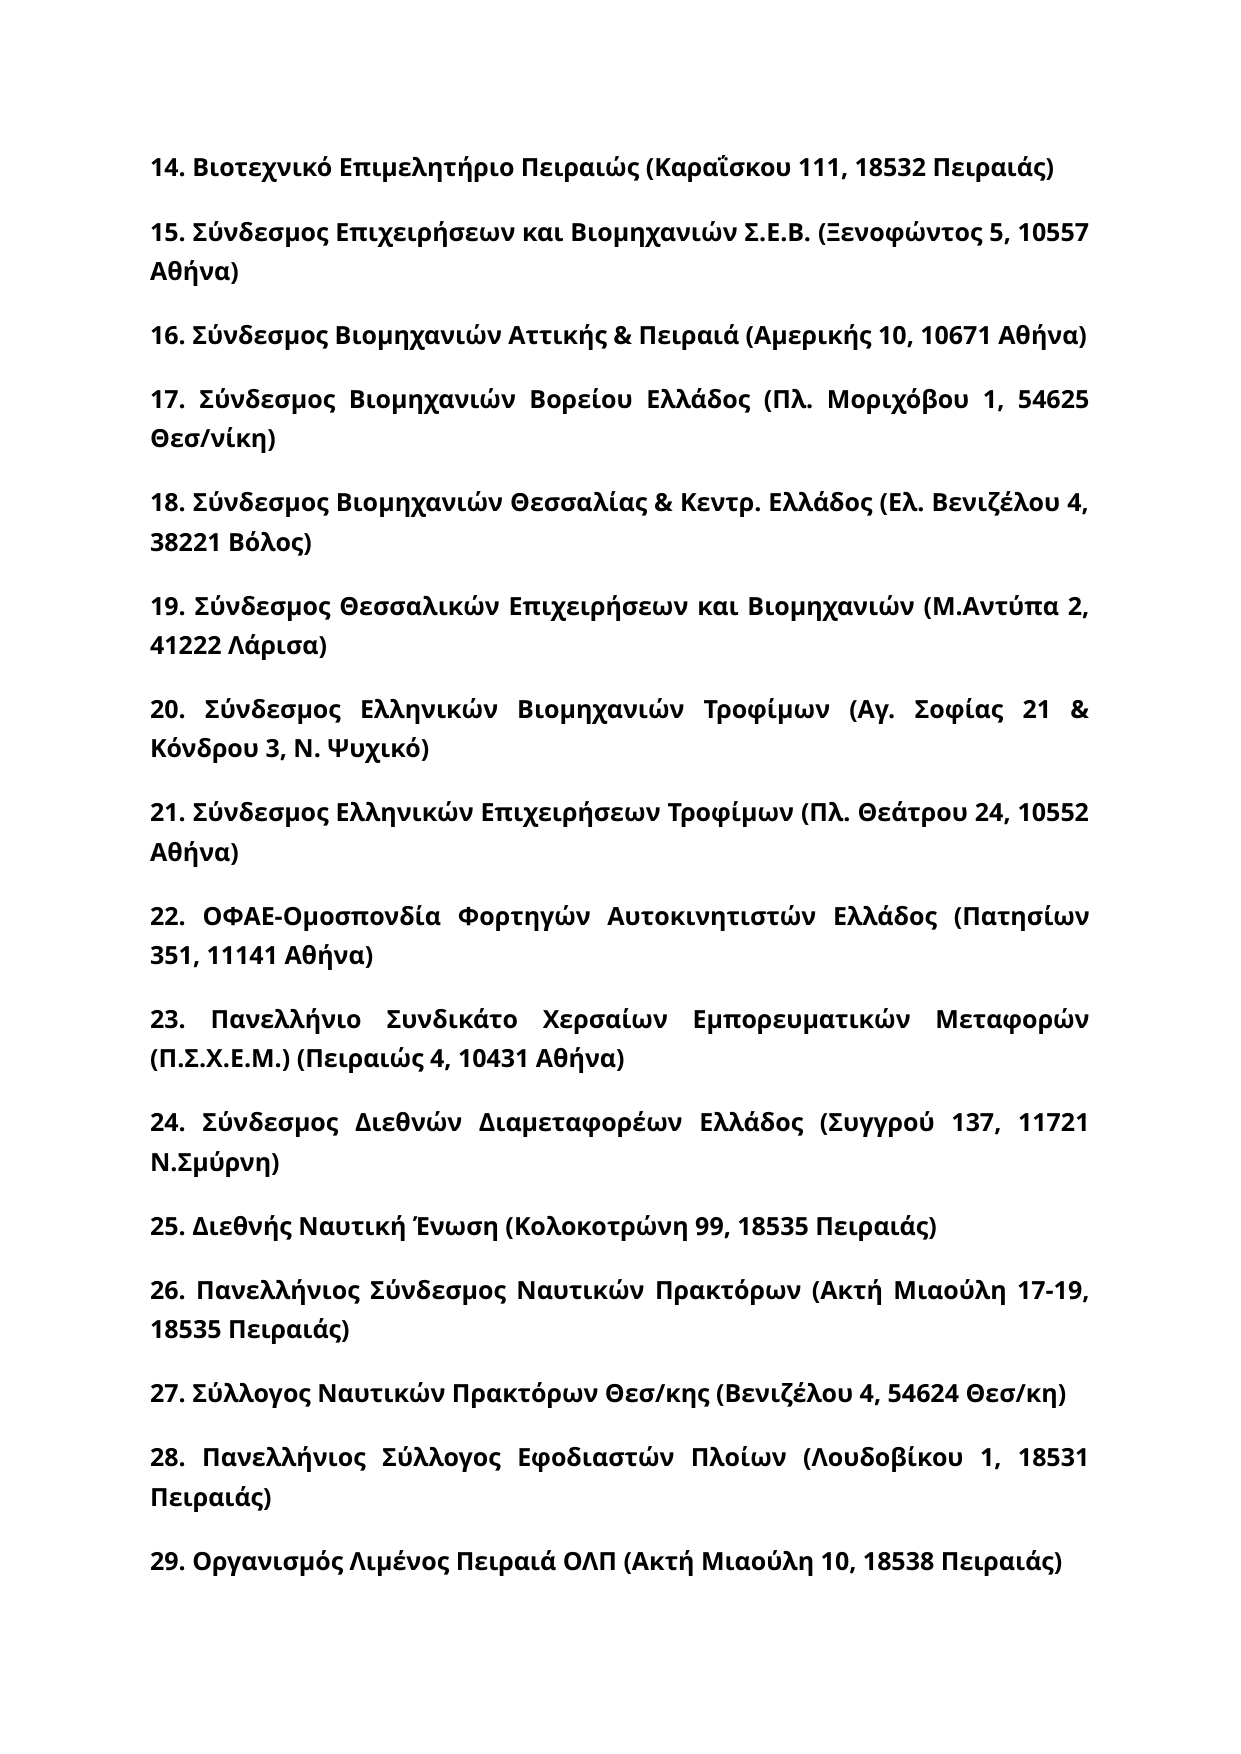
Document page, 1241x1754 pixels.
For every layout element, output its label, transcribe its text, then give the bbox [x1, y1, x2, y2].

text 26. Πανελλήνιος Σύνδεσμος Ναυτικών Πρακτόρων (Ακτή Μιαούλη 17-19, 18535 Πειραιάς) [150, 1272, 1090, 1346]
text 25. Διεθνής Ναυτική Ένωση (Κολοκοτρώνη 99, 18535 Πειραιάς) [150, 1208, 1090, 1242]
text 20. Σύνδεσμος Ελληνικών Βιομηχανιών Τροφίμων (Αγ. Σοφίας 21 & Κόνδρου 3, Ν. Ψυχικό) [150, 692, 1090, 765]
text 27. Σύλλογος Ναυτικών Πρακτόρων Θεσ/κης (Βενιζέλου 4, 54624 Θεσ/κη) [150, 1376, 1090, 1410]
text 29. Οργανισμός Λιμένος Πειραιά ΟΛΠ (Ακτή Μιαούλη 10, 18538 Πειραιάς) [150, 1543, 1090, 1577]
text 23. Πανελλήνιο Συνδικάτο Χερσαίων Εμπορευματικών Μεταφορών (Π.Σ.Χ.Ε.Μ.) (Πειραιώς 4, 10431 Αθήνα) [150, 1002, 1090, 1075]
text 22. ΟΦΑΕ-Ομοσπονδία Φορτηγών Αυτοκινητιστών Ελλάδος (Πατησίων 351, 11141 Αθήνα) [150, 898, 1090, 972]
text 17. Σύνδεσμος Βιομηχανιών Βορείου Ελλάδος (Πλ. Μοριχόβου 1, 54625 Θεσ/νίκη) [150, 382, 1090, 455]
text 24. Σύνδεσμος Διεθνών Διαμεταφορέων Ελλάδος (Συγγρού 137, 11721 Ν.Σμύρνη) [150, 1105, 1090, 1178]
text 16. Σύνδεσμος Βιομηχανιών Αττικής & Πειραιά (Αμερικής 10, 10671 Αθήνα) [150, 317, 1090, 352]
text 28. Πανελλήνιος Σύλλογος Εφοδιαστών Πλοίων (Λουδοβίκου 1, 18531 Πειραιάς) [150, 1440, 1090, 1513]
text 21. Σύνδεσμος Ελληνικών Επιχειρήσεων Τροφίμων (Πλ. Θεάτρου 24, 10552 Αθήνα) [150, 795, 1090, 868]
text 18. Σύνδεσμος Βιομηχανιών Θεσσαλίας & Κεντρ. Ελλάδος (Ελ. Βενιζέλου 4, 38221 Βόλος) [150, 485, 1090, 558]
text 14. Βιοτεχνικό Επιμελητήριο Πειραιώς (Καραΐσκου 111, 18532 Πειραιάς) [150, 150, 1090, 184]
text 15. Σύνδεσμος Επιχειρήσεων και Βιομηχανιών Σ.Ε.Β. (Ξενοφώντος 5, 10557 Αθήνα) [150, 214, 1090, 287]
text 19. Σύνδεσμος Θεσσαλικών Επιχειρήσεων και Βιομηχανιών (Μ.Αντύπα 2, 41222 Λάρισα) [150, 588, 1090, 662]
